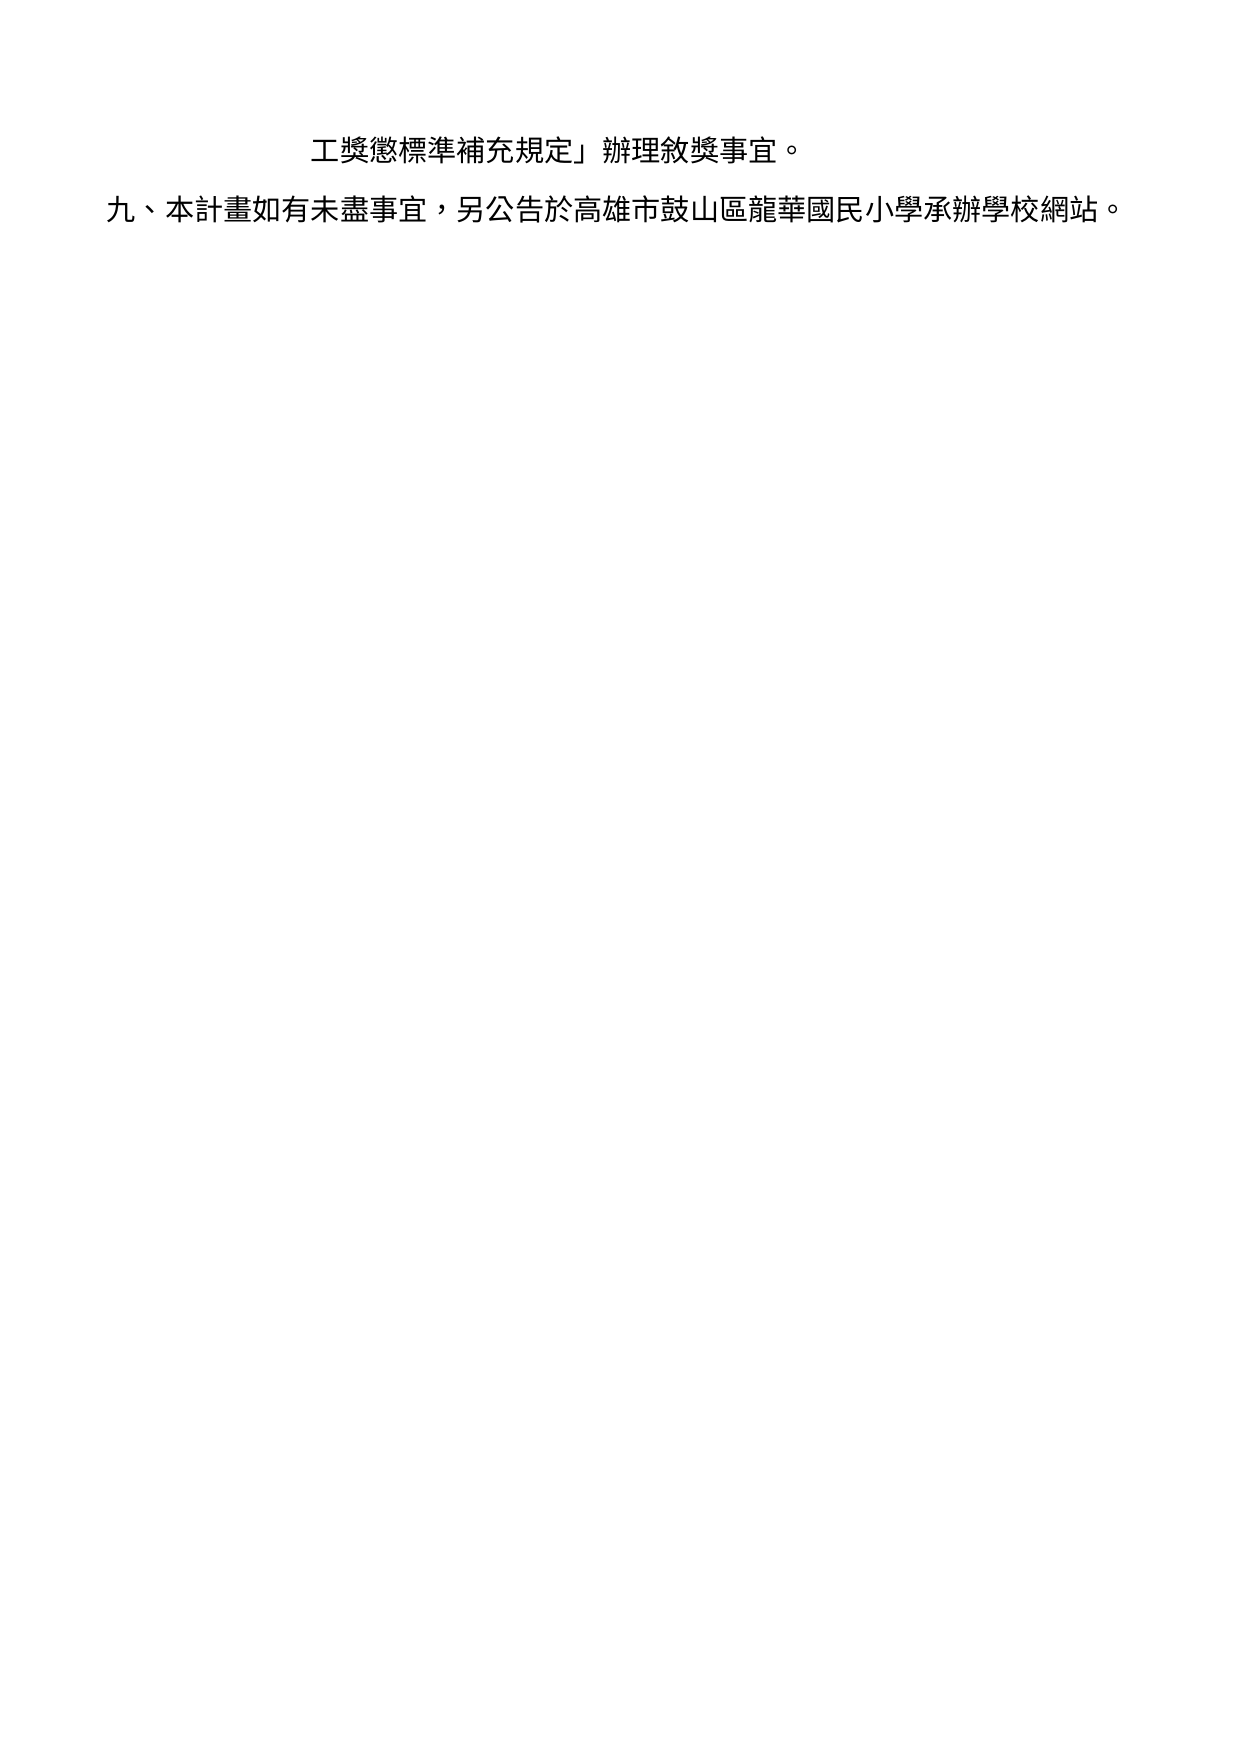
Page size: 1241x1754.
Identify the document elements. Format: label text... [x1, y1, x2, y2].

text 工獎懲標準補充規定」辦理敘獎事宜。 [106, 118, 1137, 172]
text 九、本計畫如有未盡事宜，另公告於高雄市鼓山區龍華國民小學承辦學校網站。 [106, 177, 1140, 231]
